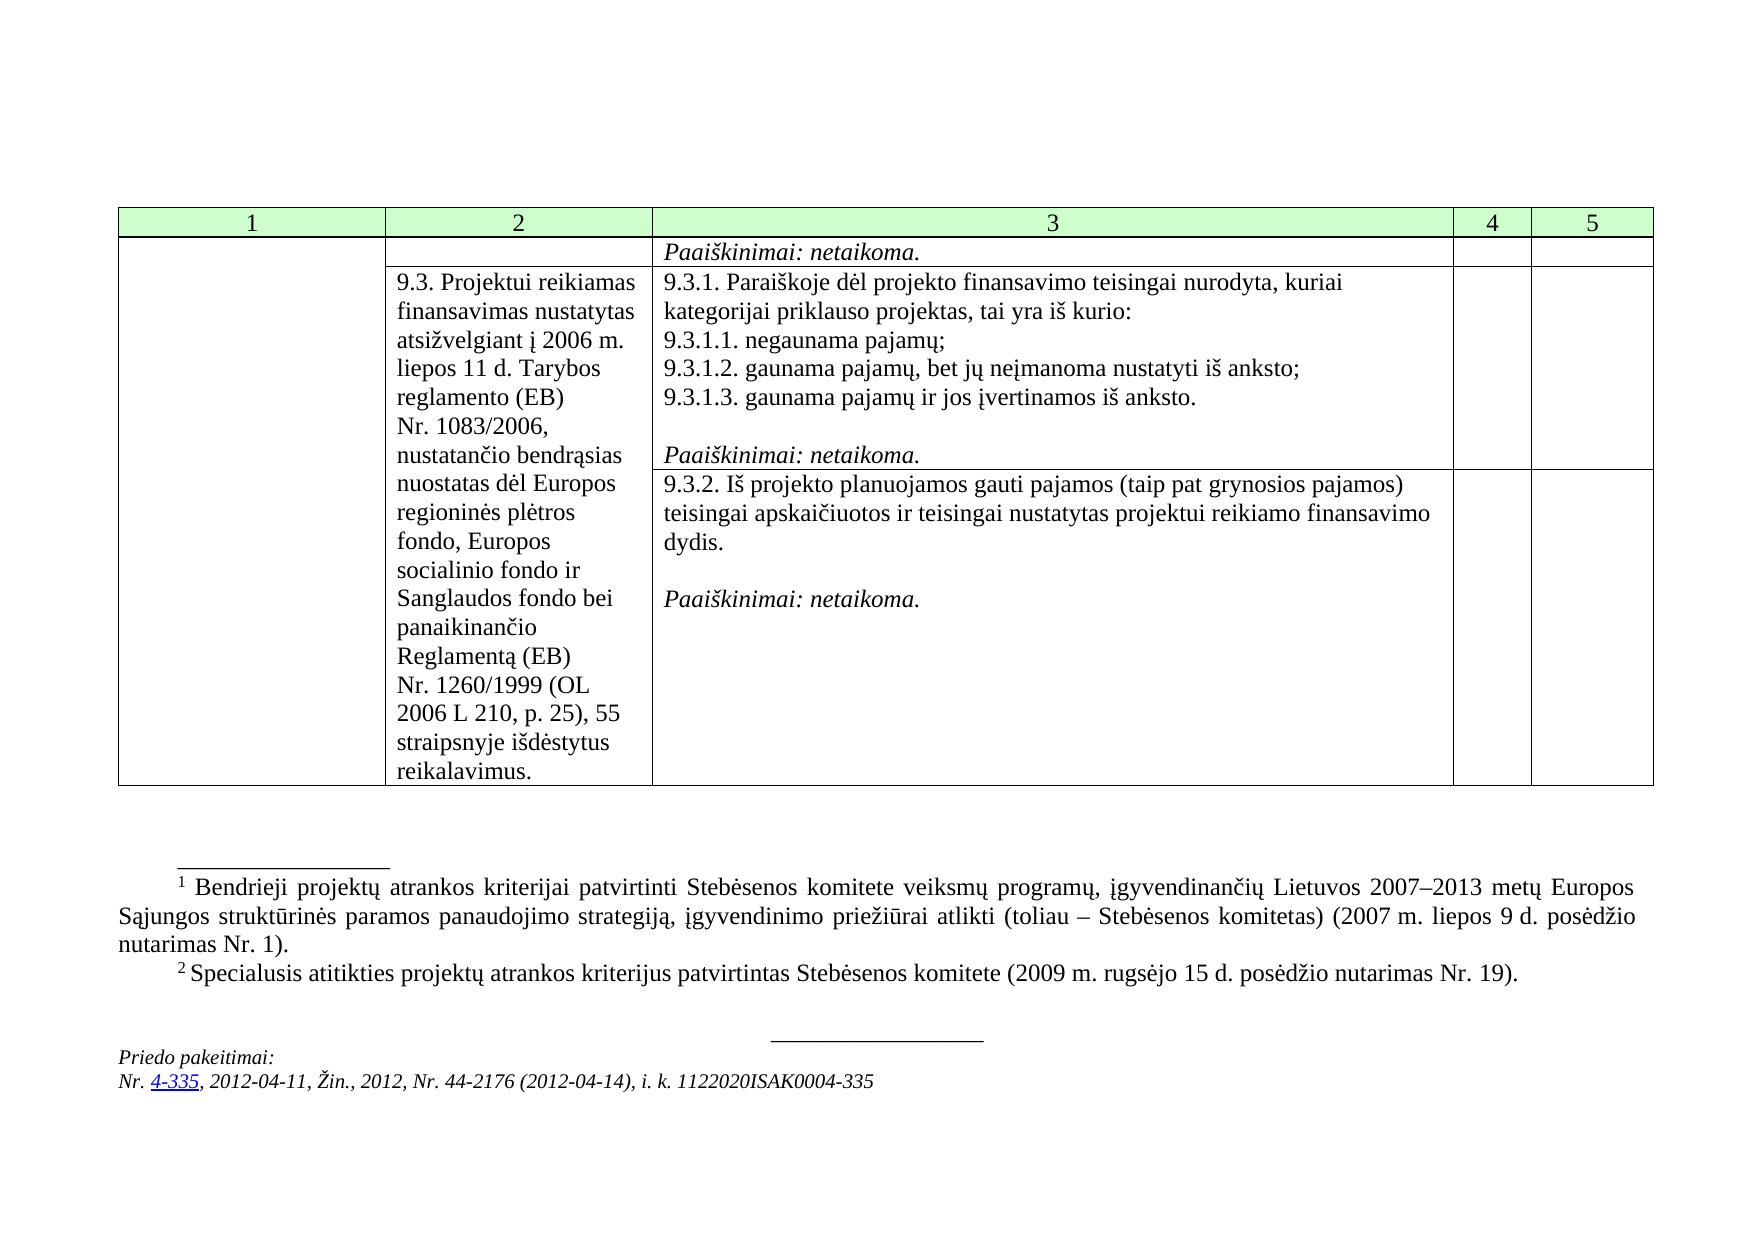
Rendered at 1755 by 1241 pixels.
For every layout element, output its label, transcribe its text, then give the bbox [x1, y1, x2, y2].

table_cell [119, 238, 385, 785]
table_cell [1454, 267, 1531, 468]
text Nr. 4-335, 2012-04-11, Žin., 2012, Nr. 44-2176 (2012-04-14), i. k. 1122020ISAK0004-335 [118, 1069, 1636, 1093]
text Priedo pakeitimai: [118, 1044, 1636, 1069]
text _________________ [118, 843, 1636, 872]
table_cell [1532, 238, 1653, 266]
table_cell [1532, 470, 1653, 785]
table_cell 9.3. Projektui reikiamas finansavimas nustatytas atsižvelgiant į 2006 m. liepos 11 d. Tarybos reglamento (EB) Nr. 1083/2006, nustatančio bendrąsias nuostatas dėl Europos regioninės plėtros fondo, Europos socialinio fondo ir Sanglaudos fondo bei panaikinančio Reglamentą (EB) Nr. 1260/1999 (OL 2006 L 210, p. 25), 55 straipsnyje išdėstytus reikalavimus. [386, 267, 652, 785]
table_header 3 [653, 208, 1453, 236]
table_cell [1454, 238, 1531, 266]
table_header 1 [119, 208, 385, 236]
table_cell [1532, 267, 1653, 468]
table_cell 9.3.1. Paraiškoje dėl projekto finansavimo teisingai nurodyta, kuriai kategorijai priklauso projektas, tai yra iš kurio: 9.3.1.1. negaunama pajamų; 9.3.1.2. gaunama pajamų, bet jų neįmanoma nustatyti iš anksto; 9.3.1.3. gaunama pajamų ir jos įvertinamos iš anksto. Paaiškinimai: netaikoma. [653, 267, 1453, 468]
table_header 5 [1532, 208, 1653, 236]
text 1 Bendrieji projektų atrankos kriterijai patvirtinti Stebėsenos komitete veiksmų programų, įgyvendinančių Lietuvos 2007–2013 metų Europos Sąjungos struktūrinės paramos panaudojimo strategiją, įgyvendinimo priežiūrai atlikti (toliau – Stebėsenos komitetas) (2007 m. liepos 9 d. posėdžio nutarimas Nr. 1). [118, 872, 1636, 958]
table_cell Paaiškinimai: netaikoma. [653, 238, 1453, 266]
table_header 4 [1454, 208, 1531, 236]
table_header 2 [386, 208, 652, 236]
text 2 Specialusis atitikties projektų atrankos kriterijus patvirtintas Stebėsenos komitete (2009 m. rugsėjo 15 d. posėdžio nutarimas Nr. 19). [118, 958, 1636, 987]
text _________________ [118, 1016, 1636, 1044]
table_cell 9.3.2. Iš projekto planuojamos gauti pajamos (taip pat grynosios pajamos) teisingai apskaičiuotos ir teisingai nustatytas projektui reikiamo finansavimo dydis. Paaiškinimai: netaikoma. [653, 470, 1453, 785]
table_cell [1454, 470, 1531, 785]
